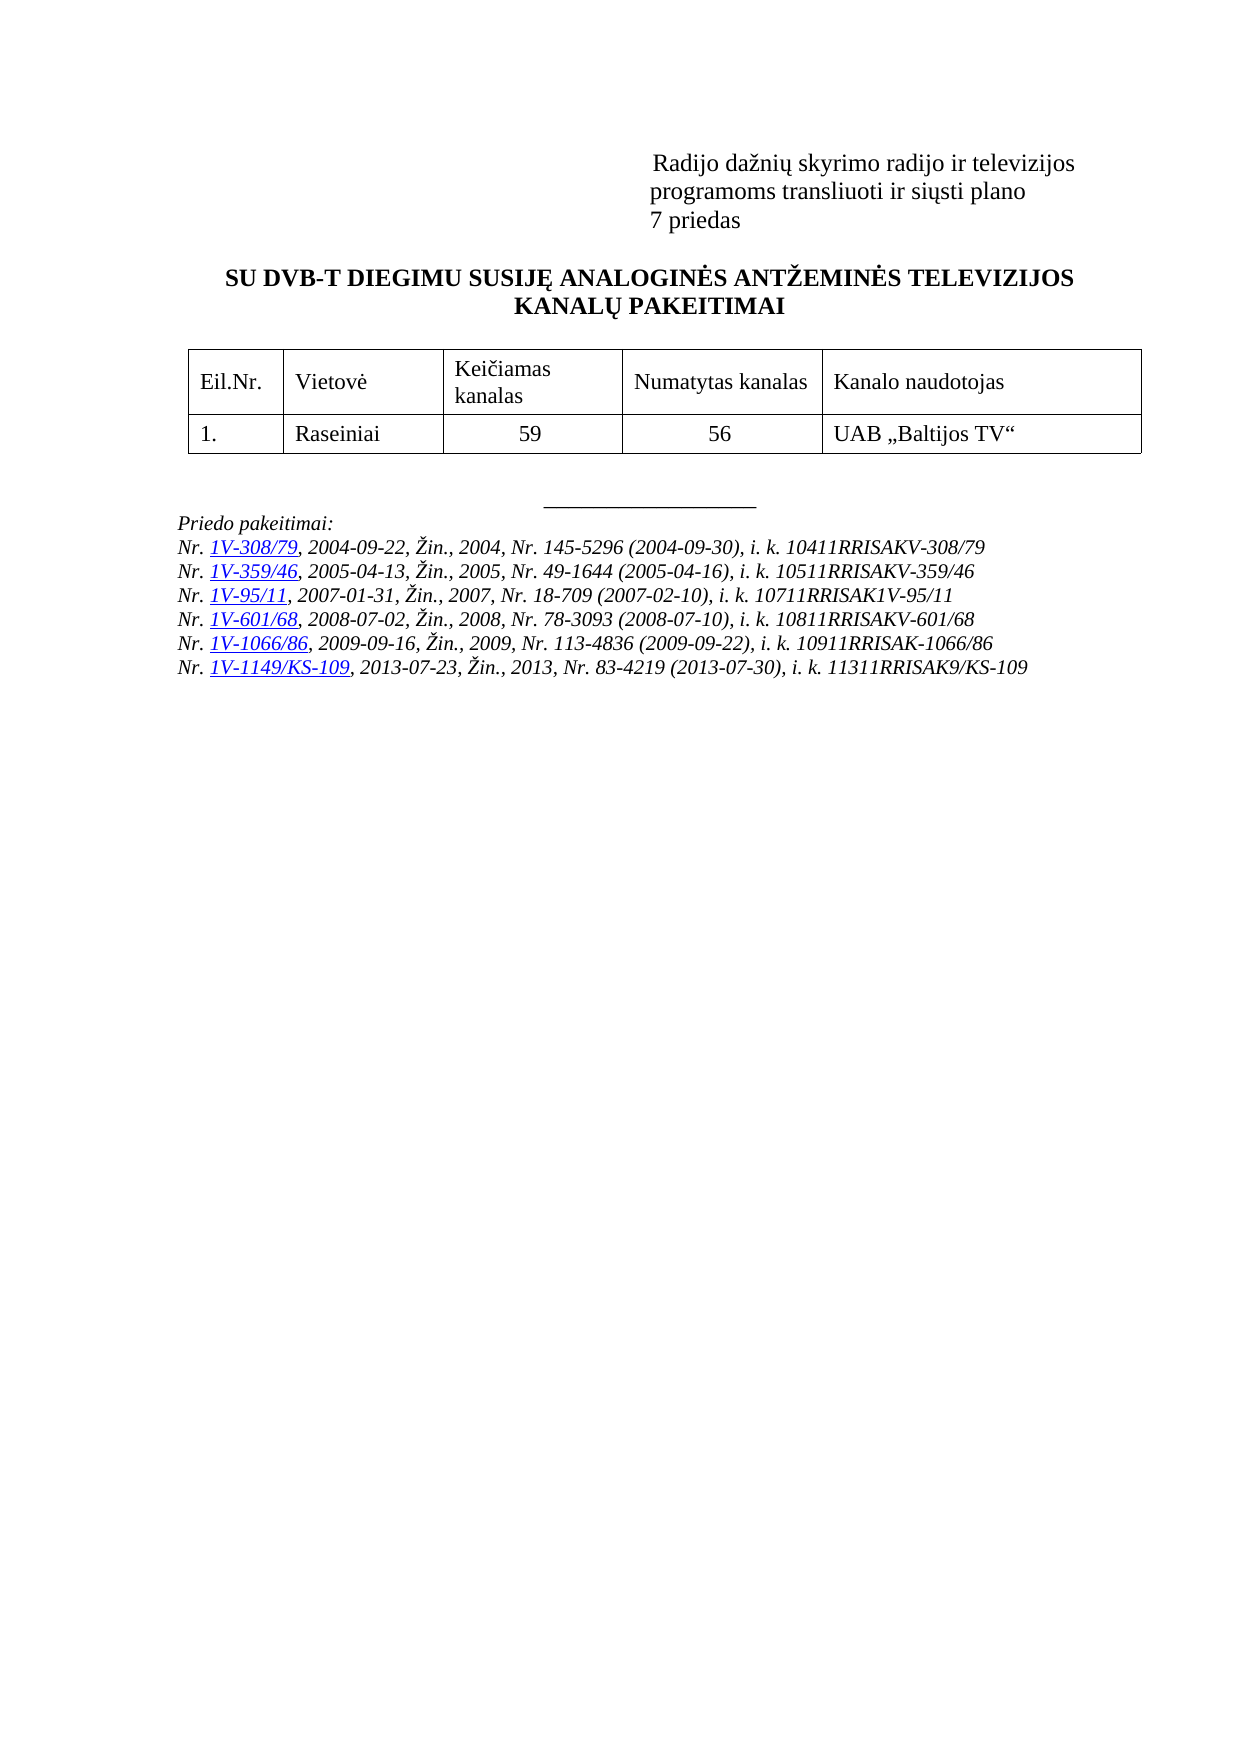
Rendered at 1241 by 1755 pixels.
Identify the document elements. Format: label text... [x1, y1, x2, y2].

table_cell Raseiniai [284, 415, 443, 453]
table_cell 56 [623, 415, 822, 453]
table_header Eil.Nr. [189, 350, 283, 414]
text Nr. 1V-359/46, 2005-04-13, Žin., 2005, Nr. 49-1644 (2005-04-16), i. k. 10511RRISAKV-359/46 [177, 559, 1122, 583]
text Nr. 1V-308/79, 2004-09-22, Žin., 2004, Nr. 145-5296 (2004-09-30), i. k. 10411RRISAKV-308/79 [177, 535, 1122, 559]
table_header Keičiamas kanalas [444, 350, 622, 414]
table_cell 59 [444, 415, 622, 453]
text Radijo dažnių skyrimo radijo ir televizijos [652, 148, 1122, 176]
text programoms transliuoti ir siųsti plano [649, 176, 1122, 205]
text Priedo pakeitimai: [177, 511, 1122, 535]
table_header Numatytas kanalas [623, 350, 822, 414]
text Nr. 1V-95/11, 2007-01-31, Žin., 2007, Nr. 18-709 (2007-02-10), i. k. 10711RRISAK1V-95/11 [177, 583, 1122, 607]
table_cell 1. [189, 415, 283, 453]
text 7 priedas [649, 205, 1122, 234]
table_cell UAB „Baltijos TV“ [823, 415, 1141, 453]
text SU DVB-T DIEGIMU SUSIJĘ ANALOGINĖS ANTŽEMINĖS TELEVIZIJOS KANALŲ PAKEITIMAI [177, 263, 1122, 320]
table_header Vietovė [284, 350, 443, 414]
text _________________ [177, 482, 1122, 511]
table_header Kanalo naudotojas [823, 350, 1141, 414]
text Nr. 1V-1149/KS-109, 2013-07-23, Žin., 2013, Nr. 83-4219 (2013-07-30), i. k. 11311RRISAK9/KS-109 [177, 655, 1122, 679]
text Nr. 1V-601/68, 2008-07-02, Žin., 2008, Nr. 78-3093 (2008-07-10), i. k. 10811RRISAKV-601/68 [177, 607, 1122, 631]
text Nr. 1V-1066/86, 2009-09-16, Žin., 2009, Nr. 113-4836 (2009-09-22), i. k. 10911RRISAK-1066/86 [177, 631, 1122, 655]
